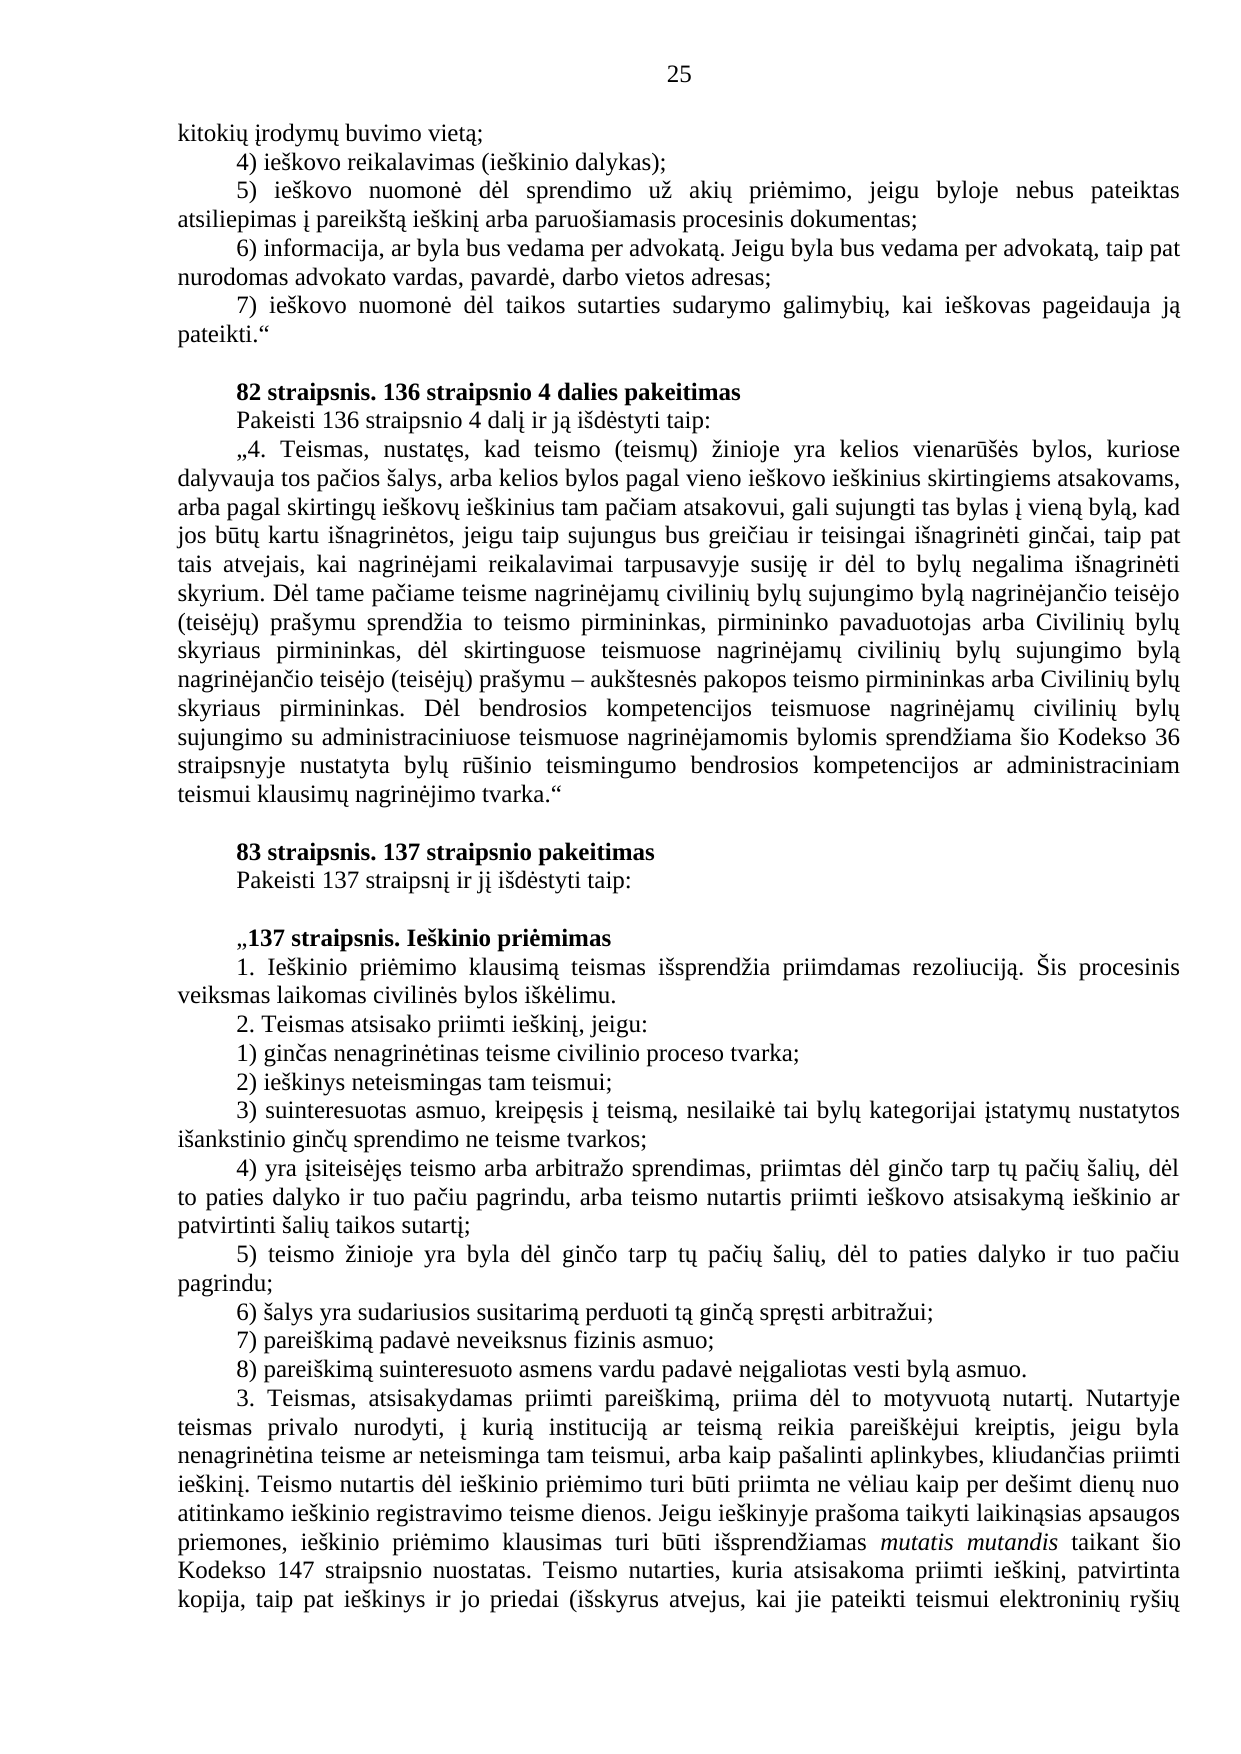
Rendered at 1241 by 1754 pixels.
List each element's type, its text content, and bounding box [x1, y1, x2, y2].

text 82 straipsnis. 136 straipsnio 4 dalies pakeitimas [177, 377, 1181, 406]
text 4) ieškovo reikalavimas (ieškinio dalykas); [177, 147, 1181, 176]
text 2) ieškinys neteismingas tam teismui; [177, 1067, 1181, 1096]
text 5) ieškovo nuomonė dėl sprendimo už akių priėmimo, jeigu byloje nebus pateiktas atsiliepimas į pareikštą ieškinį arba paruošiamasis procesinis dokumentas; [177, 176, 1181, 233]
text 5) teismo žinioje yra byla dėl ginčo tarp tų pačių šalių, dėl to paties dalyko ir tuo pačiu pagrindu; [177, 1239, 1181, 1297]
text 1. Ieškinio priėmimo klausimą teismas išsprendžia priimdamas rezoliuciją. Šis procesinis veiksmas laikomas civilinės bylos iškėlimu. [177, 952, 1181, 1009]
text 3) suinteresuotas asmuo, kreipęsis į teismą, nesilaikė tai bylų kategorijai įstatymų nustatytos išankstinio ginčų sprendimo ne teisme tvarkos; [177, 1096, 1181, 1153]
text kitokių įrodymų buvimo vietą; [177, 118, 1181, 147]
text 83 straipsnis. 137 straipsnio pakeitimas [177, 837, 1181, 866]
text 3. Teismas, atsisakydamas priimti pareiškimą, priima dėl to motyvuotą nutartį. Nutartyje teismas privalo nurodyti, į kurią instituciją ar teismą reikia pareiškėjui kreiptis, jeigu byla nenagrinėtina teisme ar neteisminga tam teismui, arba kaip pašalinti aplinkybes, kliudančias priimti ieškinį. Teismo nutartis dėl ieškinio priėmimo turi būti priimta ne vėliau kaip per dešimt dienų nuo atitinkamo ieškinio registravimo teisme dienos. Jeigu ieškinyje prašoma taikyti laikinąsias apsaugos priemones, ieškinio priėmimo klausimas turi būti išsprendžiamas mutatis mutandis taikant šio Kodekso 147 straipsnio nuostatas. Teismo nutarties, kuria atsisakoma priimti ieškinį, patvirtinta kopija, taip pat ieškinys ir jo priedai (išskyrus atvejus, kai jie pateikti teismui elektroninių ryšių [177, 1383, 1181, 1613]
text 4) yra įsiteisėjęs teismo arba arbitražo sprendimas, priimtas dėl ginčo tarp tų pačių šalių, dėl to paties dalyko ir tuo pačiu pagrindu, arba teismo nutartis priimti ieškovo atsisakymą ieškinio ar patvirtinti šalių taikos sutartį; [177, 1153, 1181, 1239]
text „4. Teismas, nustatęs, kad teismo (teismų) žinioje yra kelios vienarūšės bylos, kuriose dalyvauja tos pačios šalys, arba kelios bylos pagal vieno ieškovo ieškinius skirtingiems atsakovams, arba pagal skirtingų ieškovų ieškinius tam pačiam atsakovui, gali sujungti tas bylas į vieną bylą, kad jos būtų kartu išnagrinėtos, jeigu taip sujungus bus greičiau ir teisingai išnagrinėti ginčai, taip pat tais atvejais, kai nagrinėjami reikalavimai tarpusavyje susiję ir dėl to bylų negalima išnagrinėti skyrium. Dėl tame pačiame teisme nagrinėjamų civilinių bylų sujungimo bylą nagrinėjančio teisėjo (teisėjų) prašymu sprendžia to teismo pirmininkas, pirmininko pavaduotojas arba Civilinių bylų skyriaus pirmininkas, dėl skirtinguose teismuose nagrinėjamų civilinių bylų sujungimo bylą nagrinėjančio teisėjo (teisėjų) prašymu – aukštesnės pakopos teismo pirmininkas arba Civilinių bylų skyriaus pirmininkas. Dėl bendrosios kompetencijos teismuose nagrinėjamų civilinių bylų sujungimo su administraciniuose teismuose nagrinėjamomis bylomis sprendžiama šio Kodekso 36 straipsnyje nustatyta bylų rūšinio teismingumo bendrosios kompetencijos ar administraciniam teismui klausimų nagrinėjimo tvarka.“ [177, 434, 1181, 808]
text 7) pareiškimą padavė neveiksnus fizinis asmuo; [177, 1326, 1181, 1354]
text 1) ginčas nenagrinėtinas teisme civilinio proceso tvarka; [177, 1038, 1181, 1067]
text 6) šalys yra sudariusios susitarimą perduoti tą ginčą spręsti arbitražui; [177, 1297, 1181, 1326]
text Pakeisti 137 straipsnį ir jį išdėstyti taip: [177, 866, 1181, 894]
text 6) informacija, ar byla bus vedama per advokatą. Jeigu byla bus vedama per advokatą, taip pat nurodomas advokato vardas, pavardė, darbo vietos adresas; [177, 233, 1181, 291]
text 8) pareiškimą suinteresuoto asmens vardu padavė neįgaliotas vesti bylą asmuo. [177, 1354, 1181, 1383]
text Pakeisti 136 straipsnio 4 dalį ir ją išdėstyti taip: [177, 406, 1181, 434]
text 2. Teismas atsisako priimti ieškinį, jeigu: [177, 1009, 1181, 1038]
text „137 straipsnis. Ieškinio priėmimas [177, 923, 1181, 952]
text 7) ieškovo nuomonė dėl taikos sutarties sudarymo galimybių, kai ieškovas pageidauja ją pateikti.“ [177, 291, 1181, 348]
